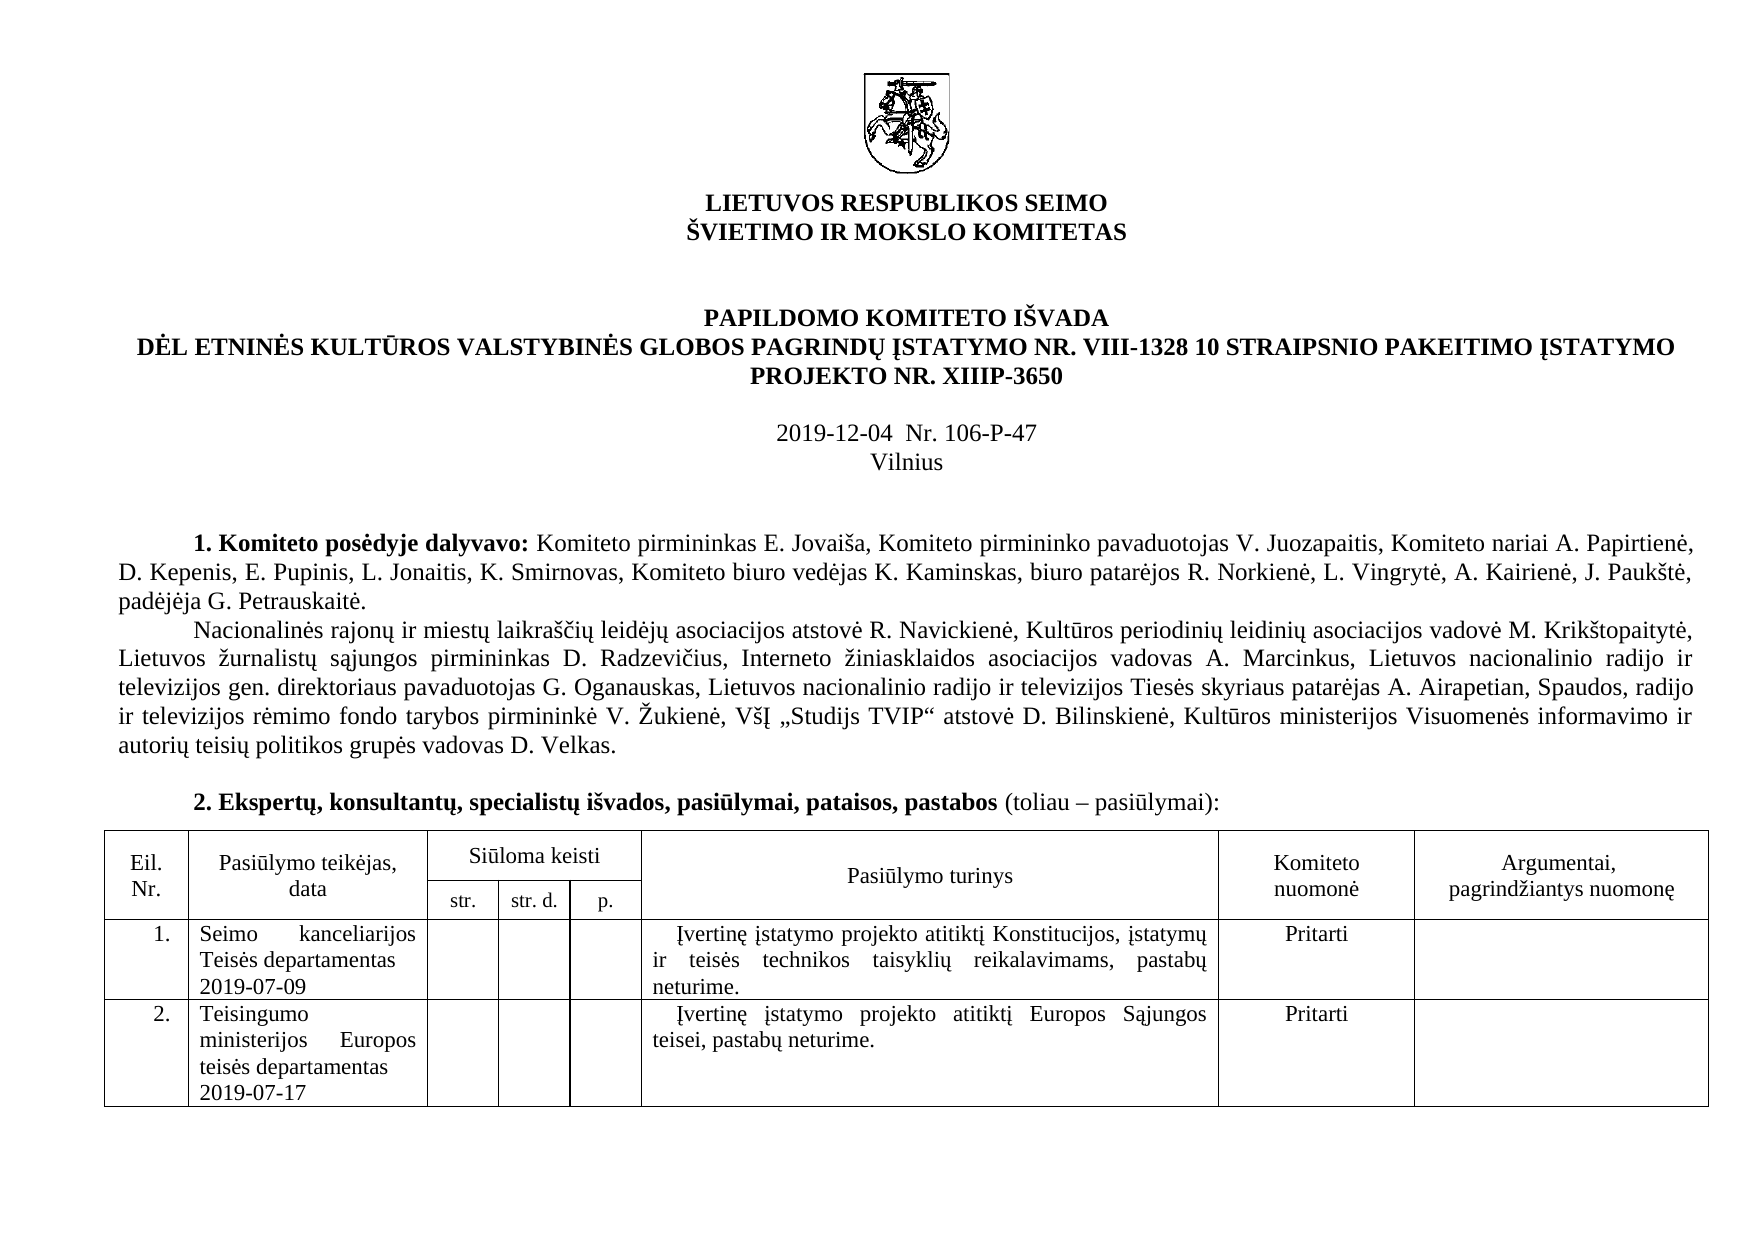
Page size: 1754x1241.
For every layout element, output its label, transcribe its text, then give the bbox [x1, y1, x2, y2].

text Vilnius [118, 447, 1695, 476]
table_cell [1415, 920, 1708, 999]
table_cell Pritarti [1219, 920, 1414, 999]
table_cell [105, 920, 188, 999]
text PAPILDOMO KOMITETO IŠVADA [118, 303, 1695, 332]
table_cell Pritarti [1219, 1000, 1414, 1106]
table_cell [571, 1000, 641, 1106]
table_cell str. [428, 881, 498, 919]
text 2. Ekspertų, konsultantų, specialistų išvados, pasiūlymai, pataisos, pastabos (toliau – pasiūlymai): [118, 787, 1695, 816]
table_cell [571, 920, 641, 999]
text 2019-12-04 Nr. 106-P-47 [118, 418, 1695, 447]
table_cell str. d. [499, 881, 569, 919]
text Nacionalinės rajonų ir miestų laikraščių leidėjų asociacijos atstovė R. Navickienė, Kultūros periodinių leidinių asociacijos vadovė M. Krikštopaitytė, Lietuvos žurnalistų sąjungos pirmininkas D. Radzevičius, Interneto žiniasklaidos asociacijos vadovas A. Marcinkus, Lietuvos nacionalinio radijo ir televizijos gen. direktoriaus pavaduotojas G. Oganauskas, Lietuvos nacionalinio radijo ir televizijos Tiesės skyriaus patarėjas A. Airapetian, Spaudos, radijo ir televizijos rėmimo fondo tarybos pirmininkė V. Žukienė, VšĮ „Studijs TVIP“ atstovė D. Bilinskienė, Kultūros ministerijos Visuomenės informavimo ir autorių teisių politikos grupės vadovas D. Velkas. [118, 615, 1695, 758]
text Švietimo ir mokslo komitetas [118, 217, 1695, 246]
table_cell p. [571, 881, 641, 919]
table_cell [499, 920, 569, 999]
table_cell Įvertinę įstatymo projekto atitiktį Konstitucijos, įstatymų ir teisės technikos taisyklių reikalavimams, pastabų neturime. [642, 920, 1218, 999]
table_header Pasiūlymo teikėjas, data [189, 831, 427, 919]
table_cell Teisingumo ministerijos Europos teisės departamentas 2019-07-17 [189, 1000, 427, 1106]
table_cell [499, 1000, 569, 1106]
table_cell Seimo kanceliarijos Teisės departamentas 2019-07-09 [189, 920, 427, 999]
text DĖL Etninės kultūros valstybinės globos pagrindų įstatymo Nr. VIII-1328 10 straipsnio pakeitimo įstatymo projektO NR. XIIIP-3650 [118, 332, 1695, 389]
table_cell [1415, 1000, 1708, 1106]
table_header Komiteto nuomonė [1219, 831, 1414, 919]
table_header Eil. Nr. [105, 831, 188, 919]
table_cell [105, 1000, 188, 1106]
table_header Argumentai, pagrindžiantys nuomonę [1415, 831, 1708, 919]
text LIETUVOS RESPUBLIKOS SEIMO [118, 188, 1695, 217]
table_header Siūloma keisti [428, 831, 641, 879]
table_header Pasiūlymo turinys [642, 831, 1218, 919]
table_cell [428, 920, 498, 999]
text 1. Komiteto posėdyje dalyvavo: Komiteto pirmininkas E. Jovaiša, Komiteto pirmininko pavaduotojas V. Juozapaitis, Komiteto nariai A. Papirtienė, D. Kepenis, E. Pupinis, L. Jonaitis, K. Smirnovas, Komiteto biuro vedėjas K. Kaminskas, biuro patarėjos R. Norkienė, L. Vingrytė, A. Kairienė, J. Paukštė, padėjėja G. Petrauskaitė. [118, 528, 1695, 615]
table_cell [428, 1000, 498, 1106]
table_cell Įvertinę įstatymo projekto atitiktį Europos Sąjungos teisei, pastabų neturime. [642, 1000, 1218, 1106]
